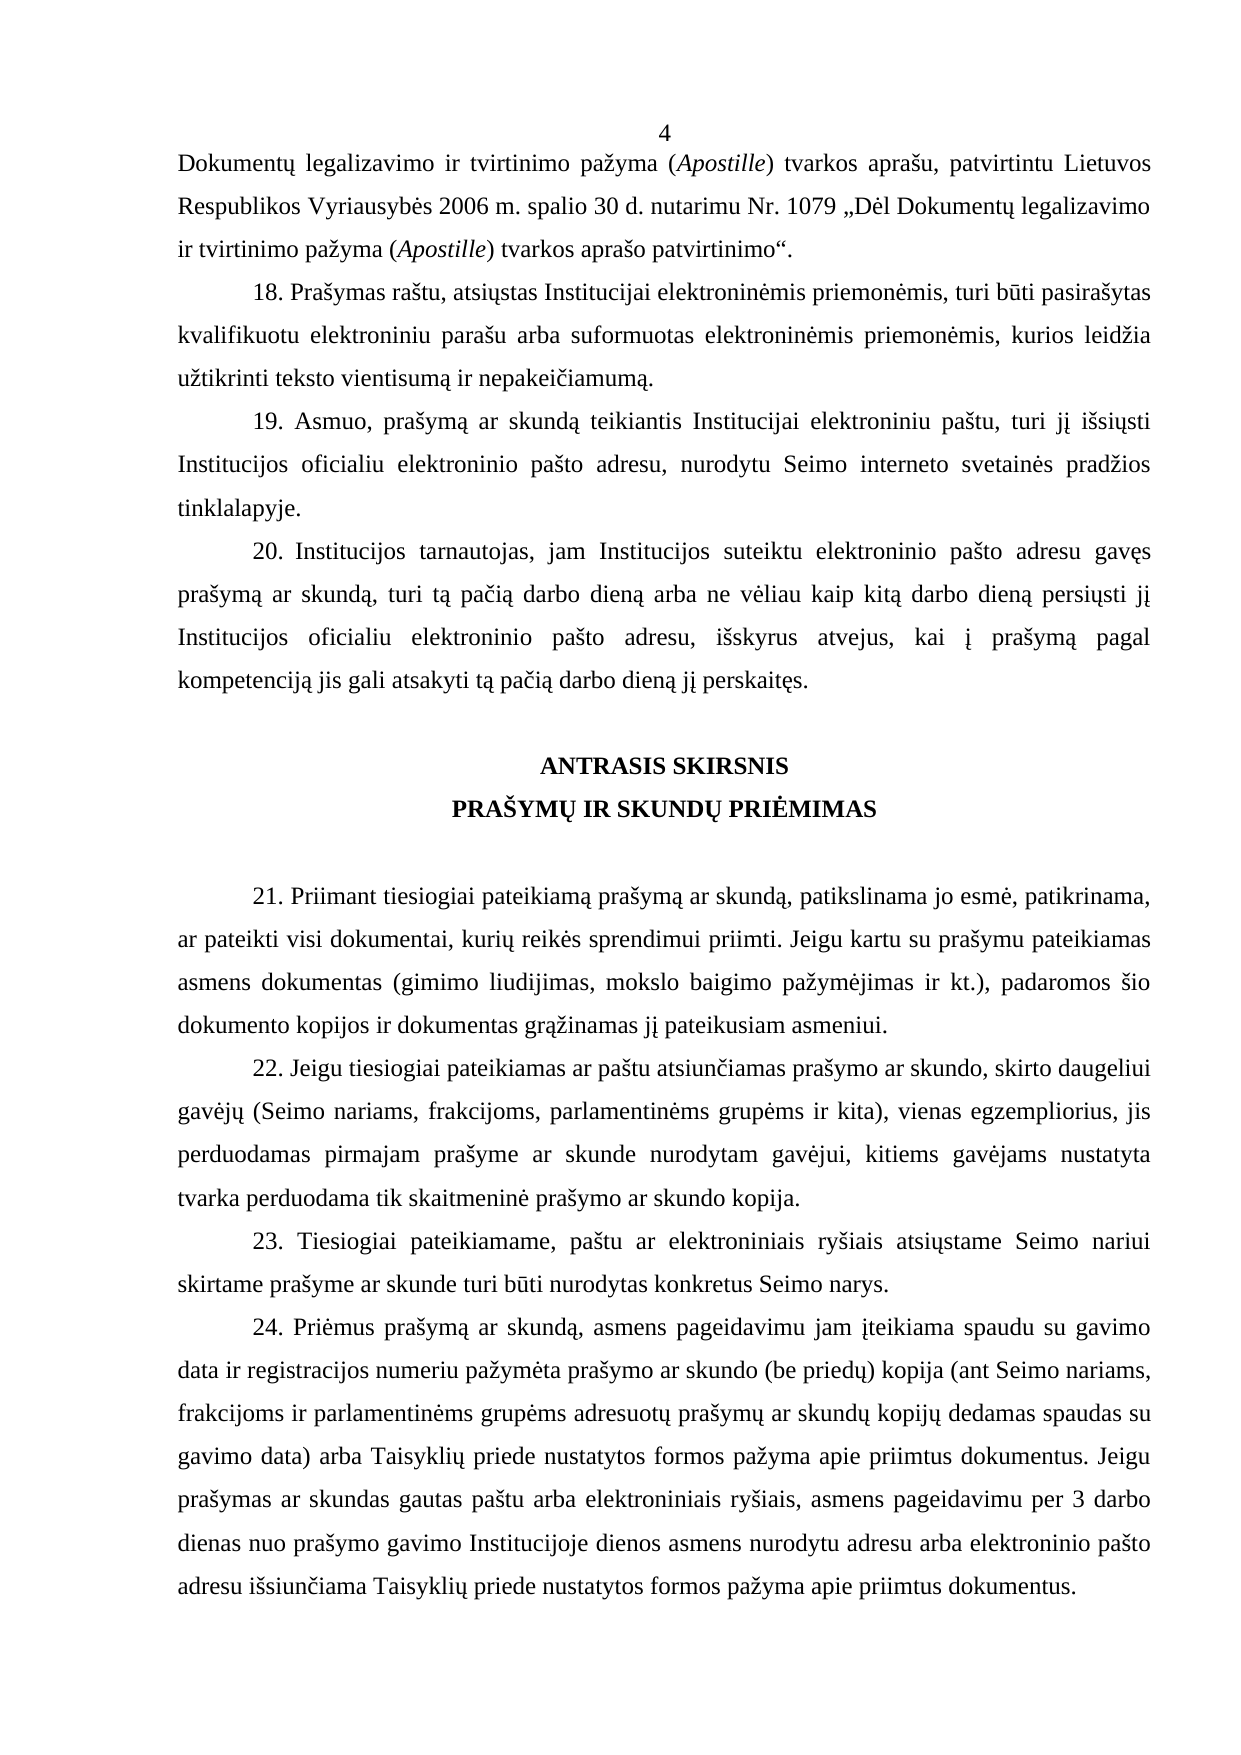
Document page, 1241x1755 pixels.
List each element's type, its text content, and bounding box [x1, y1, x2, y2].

text 20. Institucijos tarnautojas, jam Institucijos suteiktu elektroninio pašto adresu gavęs prašymą ar skundą, turi tą pačią darbo dieną arba ne vėliau kaip kitą darbo dieną persiųsti jį Institucijos oficialiu elektroninio pašto adresu, išskyrus atvejus, kai į prašymą pagal kompetenciją jis gali atsakyti tą pačią darbo dieną jį perskaitęs. [177, 536, 1152, 694]
text 19. Asmuo, prašymą ar skundą teikiantis Institucijai elektroniniu paštu, turi jį išsiųsti Institucijos oficialiu elektroninio pašto adresu, nurodytu Seimo interneto svetainės pradžios tinklalapyje. [177, 406, 1152, 521]
text ANTRASIS SKIRSNIS [177, 751, 1152, 780]
text 21. Priimant tiesiogiai pateikiamą prašymą ar skundą, patikslinama jo esmė, patikrinama, ar pateikti visi dokumentai, kurių reikės sprendimui priimti. Jeigu kartu su prašymu pateikiamas asmens dokumentas (gimimo liudijimas, mokslo baigimo pažymėjimas ir kt.), padaromos šio dokumento kopijos ir dokumentas grąžinamas jį pateikusiam asmeniui. [177, 881, 1152, 1039]
text 24. Priėmus prašymą ar skundą, asmens pageidavimu jam įteikiama spaudu su gavimo data ir registracijos numeriu pažymėta prašymo ar skundo (be priedų) kopija (ant Seimo nariams, frakcijoms ir parlamentinėms grupėms adresuotų prašymų ar skundų kopijų dedamas spaudas su gavimo data) arba Taisyklių priede nustatytos formos pažyma apie priimtus dokumentus. Jeigu prašymas ar skundas gautas paštu arba elektroniniais ryšiais, asmens pageidavimu per 3 darbo dienas nuo prašymo gavimo Institucijoje dienos asmens nurodytu adresu arba elektroninio pašto adresu išsiunčiama Taisyklių priede nustatytos formos pažyma apie priimtus dokumentus. [177, 1312, 1152, 1599]
text PRAŠYMŲ IR SKUNDŲ PRIĖMIMAS [177, 794, 1152, 823]
text Dokumentų legalizavimo ir tvirtinimo pažyma (Apostille) tvarkos aprašu, patvirtintu Lietuvos Respublikos Vyriausybės 2006 m. spalio 30 d. nutarimu Nr. 1079 „Dėl Dokumentų legalizavimo ir tvirtinimo pažyma (Apostille) tvarkos aprašo patvirtinimo“. [177, 148, 1152, 263]
text 23. Tiesiogiai pateikiamame, paštu ar elektroniniais ryšiais atsiųstame Seimo nariui skirtame prašyme ar skunde turi būti nurodytas konkretus Seimo narys. [177, 1226, 1152, 1298]
text 18. Prašymas raštu, atsiųstas Institucijai elektroninėmis priemonėmis, turi būti pasirašytas kvalifikuotu elektroniniu parašu arba suformuotas elektroninėmis priemonėmis, kurios leidžia užtikrinti teksto vientisumą ir nepakeičiamumą. [177, 277, 1152, 392]
text 22. Jeigu tiesiogiai pateikiamas ar paštu atsiunčiamas prašymo ar skundo, skirto daugeliui gavėjų (Seimo nariams, frakcijoms, parlamentinėms grupėms ir kita), vienas egzempliorius, jis perduodamas pirmajam prašyme ar skunde nurodytam gavėjui, kitiems gavėjams nustatyta tvarka perduodama tik skaitmeninė prašymo ar skundo kopija. [177, 1053, 1152, 1211]
